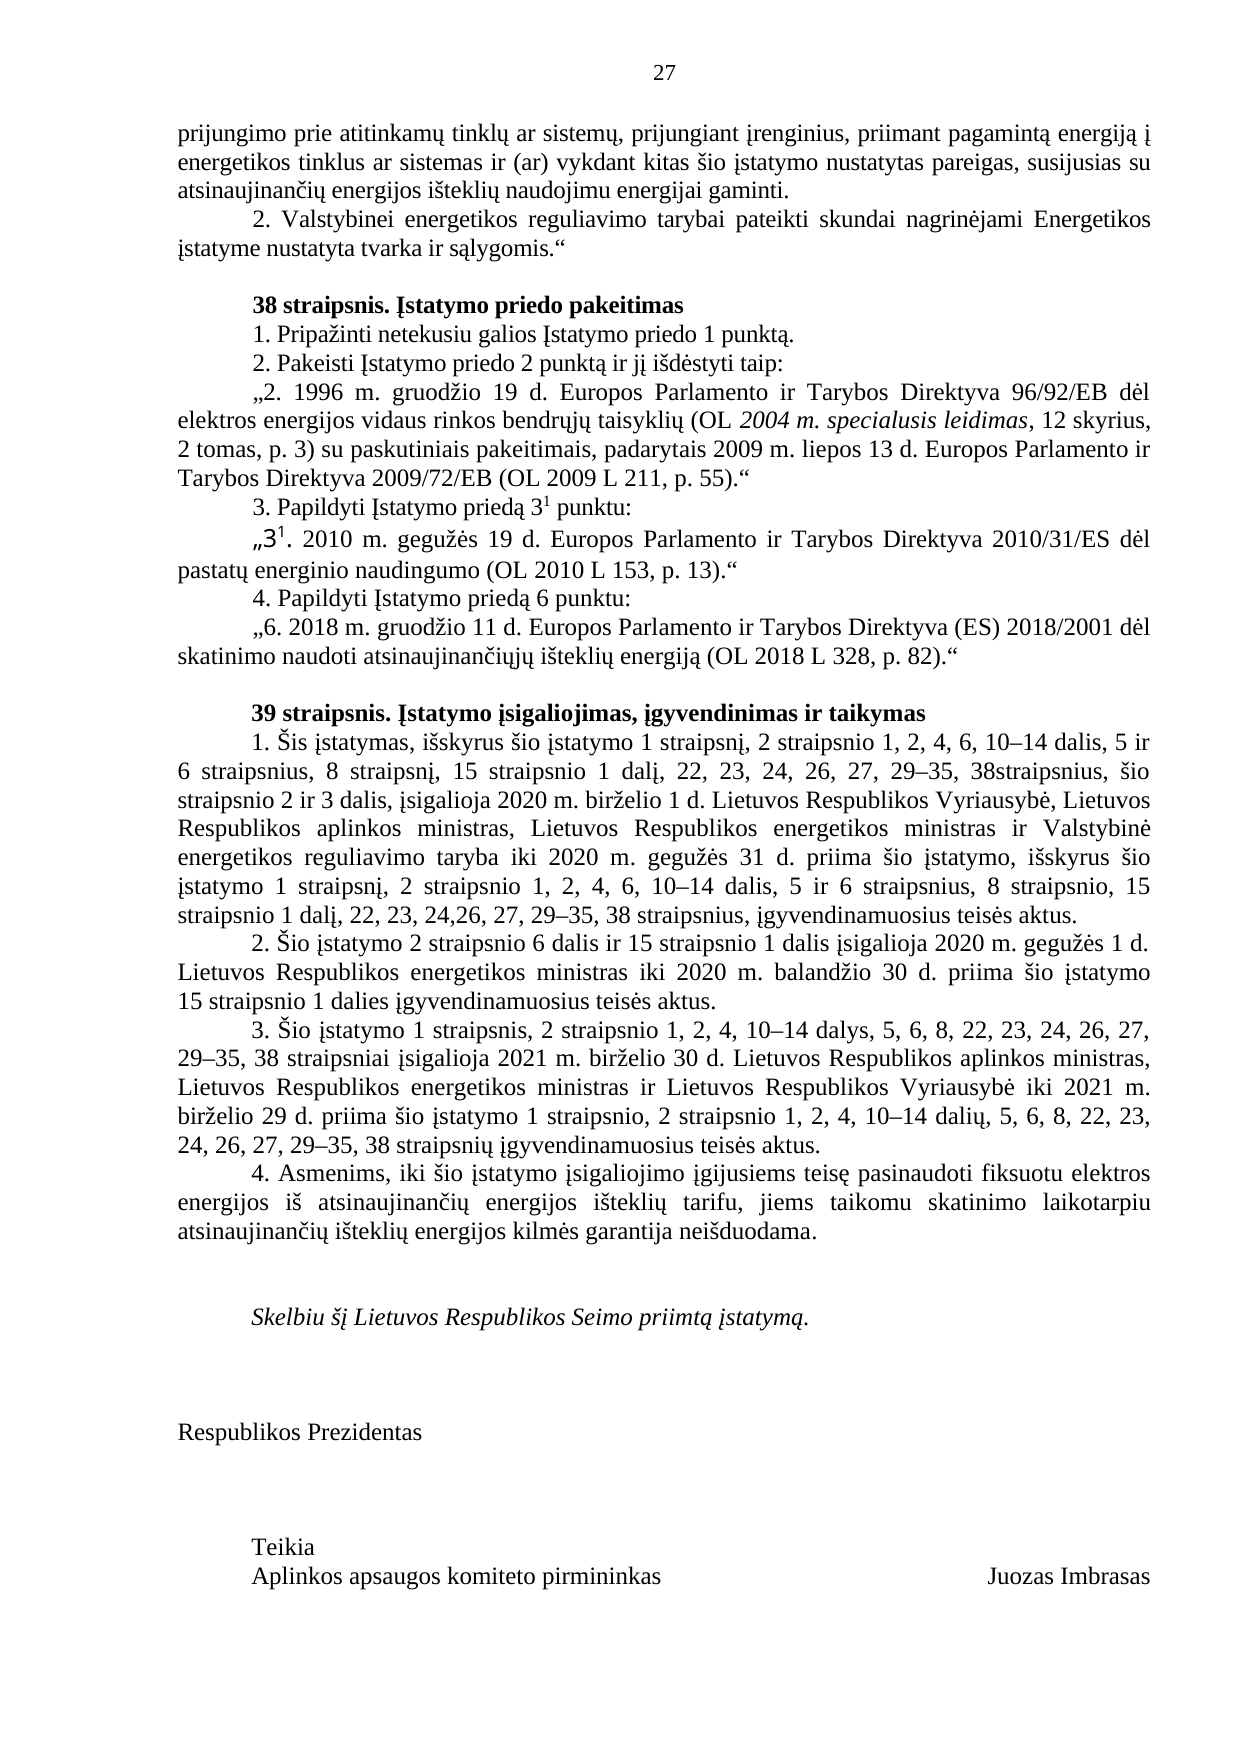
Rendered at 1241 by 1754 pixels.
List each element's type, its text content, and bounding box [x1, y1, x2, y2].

text 2. Šio įstatymo 2 straipsnio 6 dalis ir 15 straipsnio 1 dalis įsigalioja 2020 m. gegužės 1 d. Lietuvos Respublikos energetikos ministras iki 2020 m. balandžio 30 d. priima šio įstatymo 15 straipsnio 1 dalies įgyvendinamuosius teisės aktus. [177, 928, 1152, 1015]
text Respublikos Prezidentas [177, 1417, 1152, 1446]
text 1. Pripažinti netekusiu galios Įstatymo priedo 1 punktą. [177, 319, 1152, 348]
text 1. Šis įstatymas, išskyrus šio įstatymo 1 straipsnį, 2 straipsnio 1, 2, 4, 6, 10–14 dalis, 5 ir 6 straipsnius, 8 straipsnį, 15 straipsnio 1 dalį, 22, 23, 24, 26, 27, 29–35, 38straipsnius, šio straipsnio 2 ir 3 dalis, įsigalioja 2020 m. birželio 1 d. Lietuvos Respublikos Vyriausybė, Lietuvos Respublikos aplinkos ministras, Lietuvos Respublikos energetikos ministras ir Valstybinė energetikos reguliavimo taryba iki 2020 m. gegužės 31 d. priima šio įstatymo, išskyrus šio įstatymo 1 straipsnį, 2 straipsnio 1, 2, 4, 6, 10–14 dalis, 5 ir 6 straipsnius, 8 straipsnio, 15 straipsnio 1 dalį, 22, 23, 24,26, 27, 29–35, 38 straipsnius, įgyvendinamuosius teisės aktus. [177, 727, 1152, 928]
text 4. Asmenims, iki šio įstatymo įsigaliojimo įgijusiems teisę pasinaudoti fiksuotu elektros energijos iš atsinaujinančių energijos išteklių tarifu, jiems taikomu skatinimo laikotarpiu atsinaujinančių išteklių energijos kilmės garantija neišduodama. [177, 1158, 1152, 1245]
text 2. Pakeisti Įstatymo priedo 2 punktą ir jį išdėstyti taip: [177, 348, 1152, 377]
text prijungimo prie atitinkamų tinklų ar sistemų, prijungiant įrenginius, priimant pagamintą energiją į energetikos tinklus ar sistemas ir (ar) vykdant kitas šio įstatymo nustatytas pareigas, susijusias su atsinaujinančių energijos išteklių naudojimu energijai gaminti. [177, 118, 1152, 204]
text 38 straipsnis. Įstatymo priedo pakeitimas [177, 291, 1152, 319]
text „6. 2018 m. gruodžio 11 d. Europos Parlamento ir Tarybos Direktyva (ES) 2018/2001 dėl skatinimo naudoti atsinaujinančiųjų išteklių energiją (OL 2018 L 328, p. 82).“ [177, 612, 1152, 670]
text Teikia [177, 1532, 1152, 1561]
text 3. Šio įstatymo 1 straipsnis, 2 straipsnio 1, 2, 4, 10–14 dalys, 5, 6, 8, 22, 23, 24, 26, 27, 29–35, 38 straipsniai įsigalioja 2021 m. birželio 30 d. Lietuvos Respublikos aplinkos ministras, Lietuvos Respublikos energetikos ministras ir Lietuvos Respublikos Vyriausybė iki 2021 m. birželio 29 d. priima šio įstatymo 1 straipsnio, 2 straipsnio 1, 2, 4, 10–14 dalių, 5, 6, 8, 22, 23, 24, 26, 27, 29–35, 38 straipsnių įgyvendinamuosius teisės aktus. [177, 1015, 1152, 1158]
text 3. Papildyti Įstatymo priedą 31 punktu: [177, 492, 1152, 521]
text „2. 1996 m. gruodžio 19 d. Europos Parlamento ir Tarybos Direktyva 96/92/EB dėl elektros energijos vidaus rinkos bendrųjų taisyklių (OL 2004 m. specialusis leidimas, 12 skyrius, 2 tomas, p. 3) su paskutiniais pakeitimais, padarytais 2009 m. liepos 13 d. Europos Parlamento ir Tarybos Direktyva 2009/72/EB (OL 2009 L 211, p. 55).“ [177, 377, 1152, 492]
text Skelbiu šį Lietuvos Respublikos Seimo priimtą įstatymą. [177, 1302, 1152, 1331]
text Aplinkos apsaugos komiteto pirmininkas Juozas Imbrasas [177, 1561, 1152, 1590]
text „31. 2010 m. gegužės 19 d. Europos Parlamento ir Tarybos Direktyva 2010/31/ES dėl pastatų energinio naudingumo (OL 2010 L 153, p. 13).“ [177, 521, 1152, 583]
text 39 straipsnis. Įstatymo įsigaliojimas, įgyvendinimas ir taikymas [177, 698, 1152, 727]
text 2. Valstybinei energetikos reguliavimo tarybai pateikti skundai nagrinėjami Energetikos įstatyme nustatyta tvarka ir sąlygomis.“ [177, 204, 1152, 262]
text 4. Papildyti Įstatymo priedą 6 punktu: [177, 583, 1152, 612]
